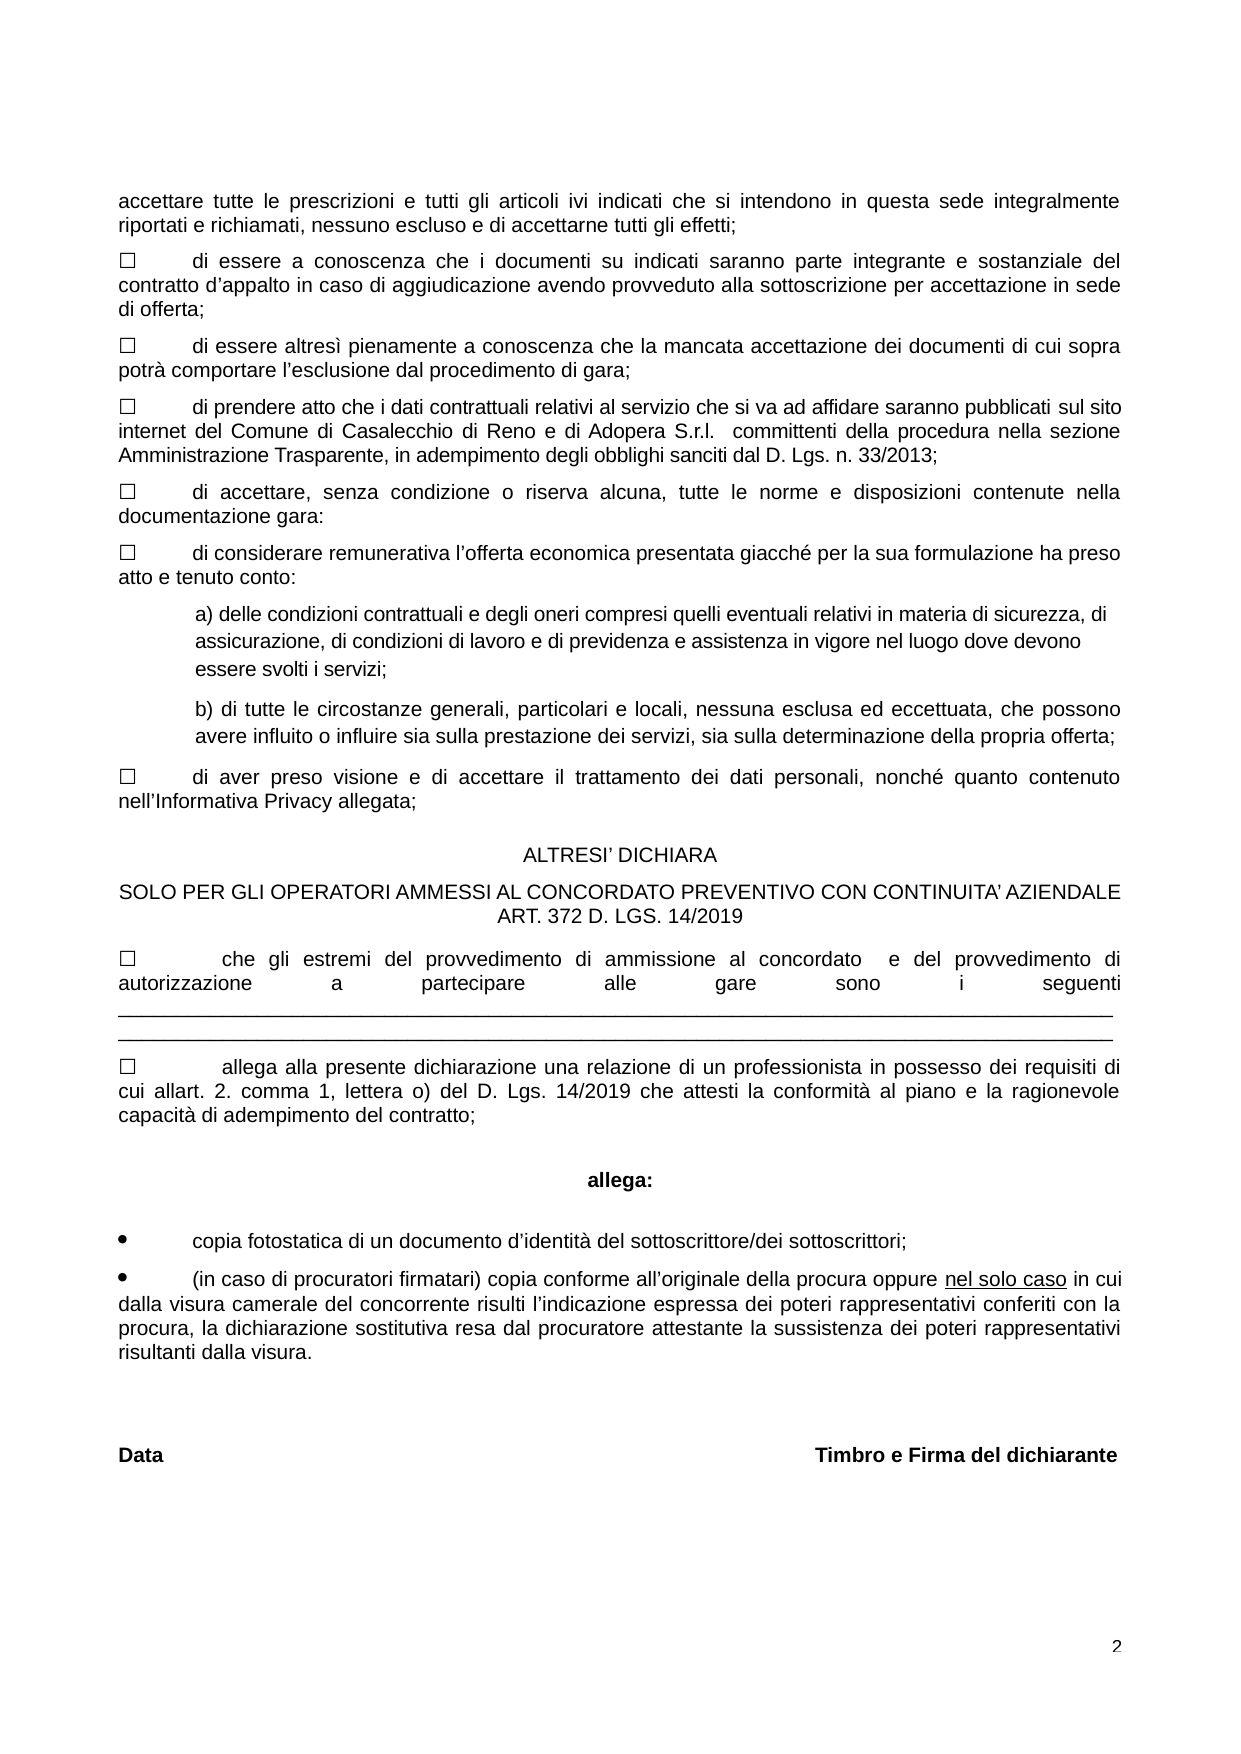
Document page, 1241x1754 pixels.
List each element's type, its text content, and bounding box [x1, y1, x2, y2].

text ALTRESI’ DICHIARA [118, 819, 1122, 867]
text Data Timbro e Firma del dichiarante [118, 1443, 1122, 1467]
text SOLO PER GLI OPERATORI AMMESSI AL CONCORDATO PREVENTIVO CON CONTINUITA’ AZIENDALE ART. 372 D. LGS. 14/2019 [118, 879, 1122, 927]
text ☐ che gli estremi del provvedimento di ammissione al concordato e del provvedimento di autorizzazione a partecipare alle gare sono i seguenti ____________________________________________________________________________________________________________________________________________________________________________ [118, 946, 1122, 1042]
text ☐ di aver preso visione e di accettare il trattamento dei dati personali, nonché quanto contenuto nell’Informativa Privacy allegata; [118, 765, 1122, 813]
text b) di tutte le circostanze generali, particolari e locali, nessuna esclusa ed eccettuata, che possono avere influito o influire sia sulla prestazione dei servizi, sia sulla determinazione della propria offerta; [195, 697, 1122, 748]
text ☐ di prendere atto che i dati contrattuali relativi al servizio che si va ad affidare saranno pubblicati sul sito internet del Comune di Casalecchio di Reno e di Adopera S.r.l. committenti della procedura nella sezione Amministrazione Trasparente, in adempimento degli obblighi sanciti dal D. Lgs. n. 33/2013; [118, 395, 1122, 467]
text accettare tutte le prescrizioni e tutti gli articoli ivi indicati che si intendono in questa sede integralmente riportati e richiamati, nessuno escluso e di accettarne tutti gli effetti; [118, 188, 1122, 236]
text ☐ di essere altresì pienamente a conoscenza che la mancata accettazione dei documenti di cui sopra potrà comportare l’esclusione dal procedimento di gara; [118, 334, 1122, 382]
list copia fotostatica di un documento d’identità del sottoscrittore/dei sottoscrittori; [118, 1229, 1122, 1254]
text ☐ di considerare remunerativa l’offerta economica presentata giacché per la sua formulazione ha preso atto e tenuto conto: [118, 541, 1122, 588]
text ☐ di accettare, senza condizione o riserva alcuna, tutte le norme e disposizioni contenute nella documentazione gara: [118, 480, 1122, 528]
text a) delle condizioni contrattuali e degli oneri compresi quelli eventuali relativi in materia di sicurezza, di assicurazione, di condizioni di lavoro e di previdenza e assistenza in vigore nel luogo dove devono essere svolti i servizi; [195, 601, 1122, 680]
list (in caso di procuratori firmatari) copia conforme all’originale della procura oppure nel solo caso in cui dalla visura camerale del concorrente risulti l’indicazione espressa dei poteri rappresentativi conferiti con la procura, la dichiarazione sostitutiva resa dal procuratore attestante la sussistenza dei poteri rappresentativi risultanti dalla visura. [118, 1267, 1122, 1363]
text allega: [118, 1168, 1122, 1192]
text ☐ di essere a conoscenza che i documenti su indicati saranno parte integrante e sostanziale del contratto d’appalto in caso di aggiudicazione avendo provveduto alla sottoscrizione per accettazione in sede di offerta; [118, 249, 1122, 321]
text ☐ allega alla presente dichiarazione una relazione di un professionista in possesso dei requisiti di cui allart. 2. comma 1, lettera o) del D. Lgs. 14/2019 che attesti la conformità al piano e la ragionevole capacità di adempimento del contratto; [118, 1055, 1122, 1127]
